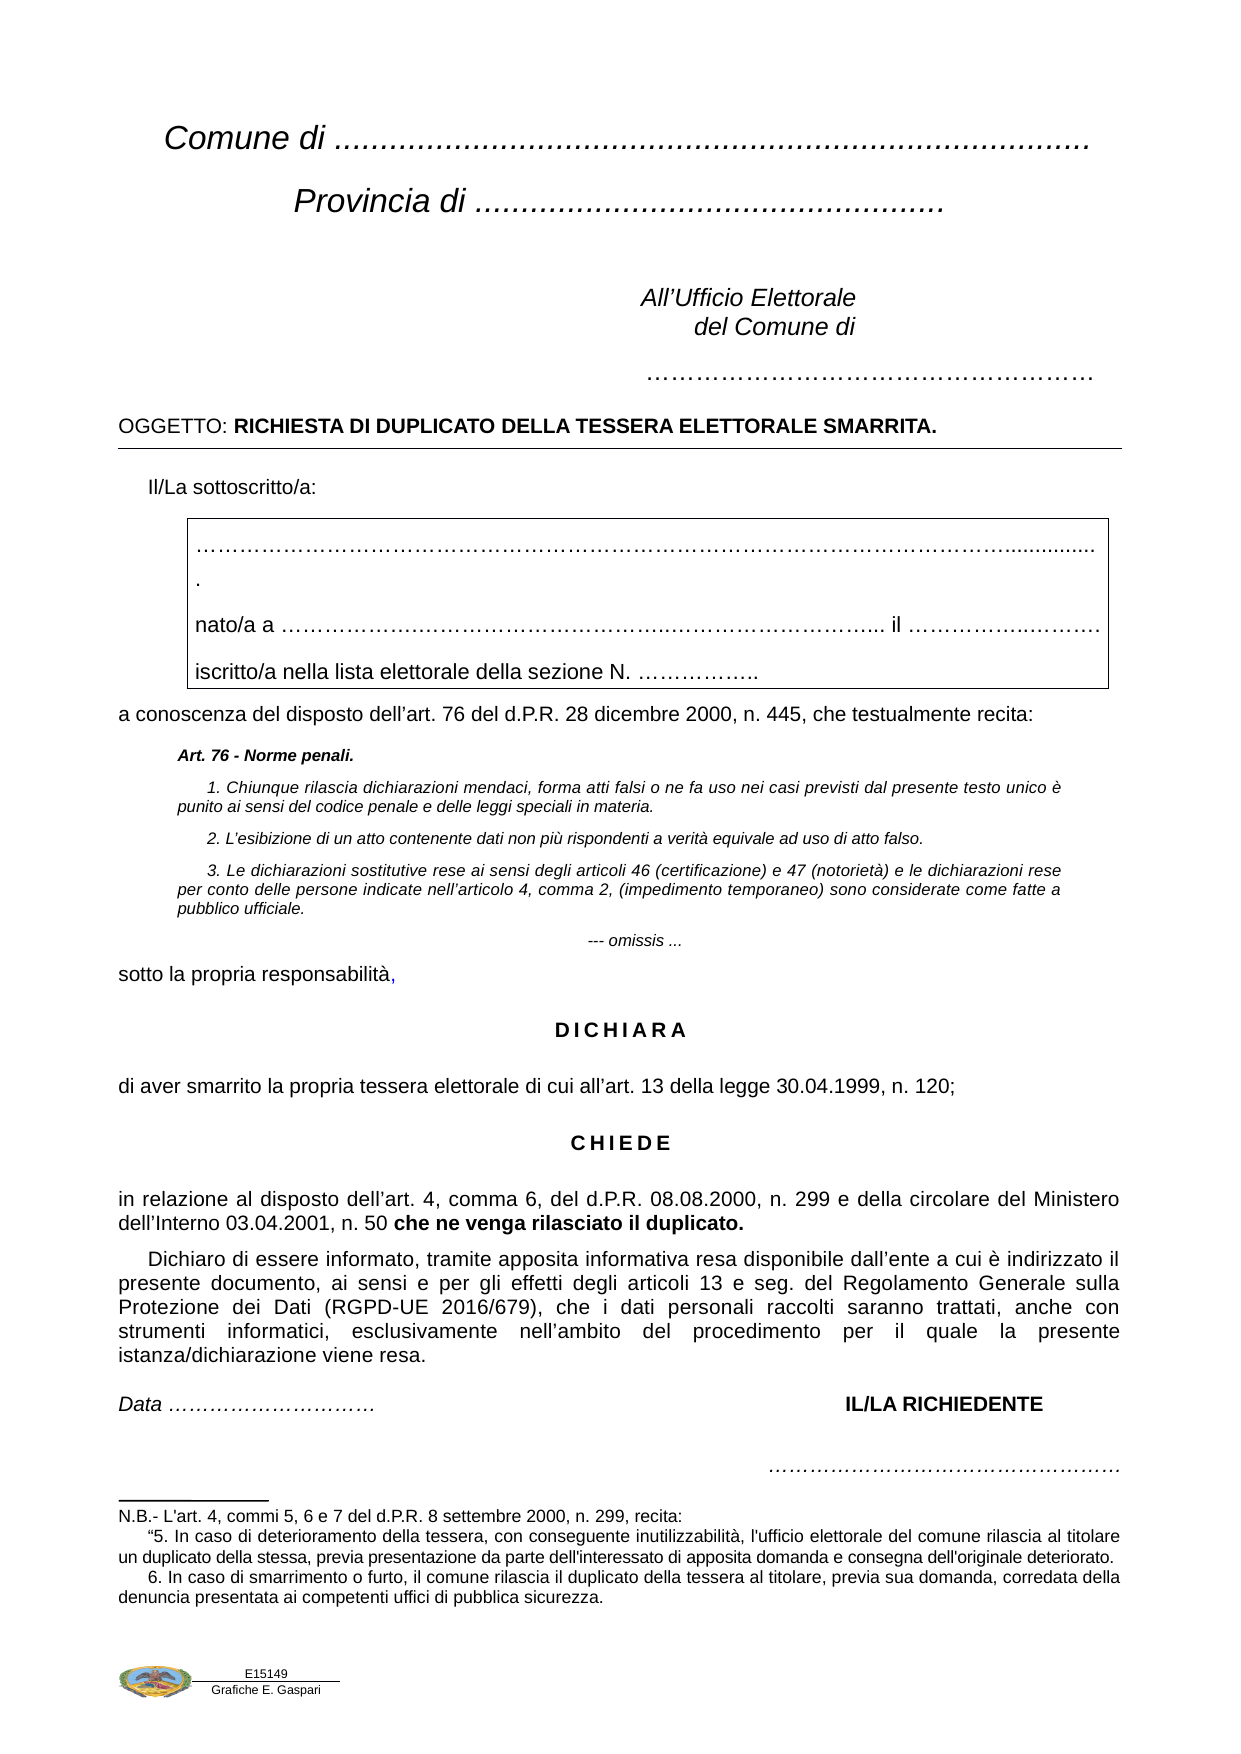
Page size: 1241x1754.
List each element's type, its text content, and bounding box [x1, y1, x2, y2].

text 2. L’esibizione di un atto contenente dati non più rispondenti a verità equivale ad uso di atto falso. [177, 829, 1063, 848]
text 3. Le dichiarazioni sostitutive rese ai sensi degli articoli 46 (certificazione) e 47 (notorietà) e le dichiarazioni rese per conto delle persone indicate nell’articolo 4, comma 2, (impedimento temporaneo) sono considerate come fatte a pubblico ufficiale. [177, 860, 1063, 918]
text OGGETTO: RICHIESTA DI DUPLICATO DELLA TESSERA ELETTORALE SMARRITA. [118, 414, 1122, 438]
text Il/La sottoscritto/a: [118, 475, 1122, 499]
text Art. 76 - Norme penali. [177, 745, 1063, 764]
table_header …………………………………………………………………………………………………................ nato/a a ……………….……………………………..………………………... il ……………..………. iscritto/a nella lista elettorale della sezione N. …………….. [188, 519, 1108, 688]
text di aver smarrito la propria tessera elettorale di cui all’art. 13 della legge 30.04.1999, n. 120; [118, 1074, 1122, 1098]
text Data ………………………… IL/LA RICHIEDENTE [118, 1392, 1122, 1416]
text --- omissis ... [177, 930, 1063, 949]
subtitle DICHIARA [118, 1018, 1122, 1042]
text del Comune di [694, 312, 1095, 341]
text N.B.- L'art. 4, commi 5, 6 e 7 del d.P.R. 8 settembre 2000, n. 299, recita: [118, 1506, 1122, 1526]
text All’Ufficio Elettorale [641, 283, 1095, 312]
text Dichiaro di essere informato, tramite apposita informativa resa disponibile dall’ente a cui è indirizzato il presente documento, ai sensi e per gli effetti degli articoli 13 e seg. del Regolamento Generale sulla Protezione dei Dati (RGPD-UE 2016/679), che i dati personali raccolti saranno trattati, anche con strumenti informatici, esclusivamente nell’ambito del procedimento per il quale la presente istanza/dichiarazione viene resa. [118, 1247, 1122, 1367]
subtitle CHIEDE [118, 1131, 1122, 1154]
text l Comune di .................................................................................. [118, 118, 1122, 157]
text ……………………………………………… [591, 355, 1095, 387]
text a conoscenza del disposto dell’art. 76 del d.P.R. 28 dicembre 2000, n. 445, che testualmente recita: [118, 702, 1122, 726]
text Provincia di ................................................... [118, 182, 1122, 220]
picture [118, 1666, 193, 1698]
text …………………………………………… [768, 1453, 1122, 1477]
text sotto la propria responsabilità, [118, 962, 1122, 986]
text 6. In caso di smarrimento o furto, il comune rilascia il duplicato della tessera al titolare, previa sua domanda, corredata della denuncia presentata ai competenti uffici di pubblica sicurezza. [118, 1567, 1122, 1608]
text 1. Chiunque rilascia dichiarazioni mendaci, forma atti falsi o ne fa uso nei casi previsti dal presente testo unico è punito ai sensi del codice penale e delle leggi speciali in materia. [177, 778, 1063, 816]
text in relazione al disposto dell’art. 4, comma 6, del d.P.R. 08.08.2000, n. 299 e della circolare del Ministero dell’Interno 03.04.2001, n. 50 che ne venga rilasciato il duplicato. [118, 1187, 1122, 1234]
text “5. In caso di deterioramento della tessera, con conseguente inutilizzabilità, l'ufficio elettorale del comune rilascia al titolare un duplicato della stessa, previa presentazione da parte dell'interessato di apposita domanda e consegna dell'originale deteriorato. [118, 1526, 1122, 1567]
